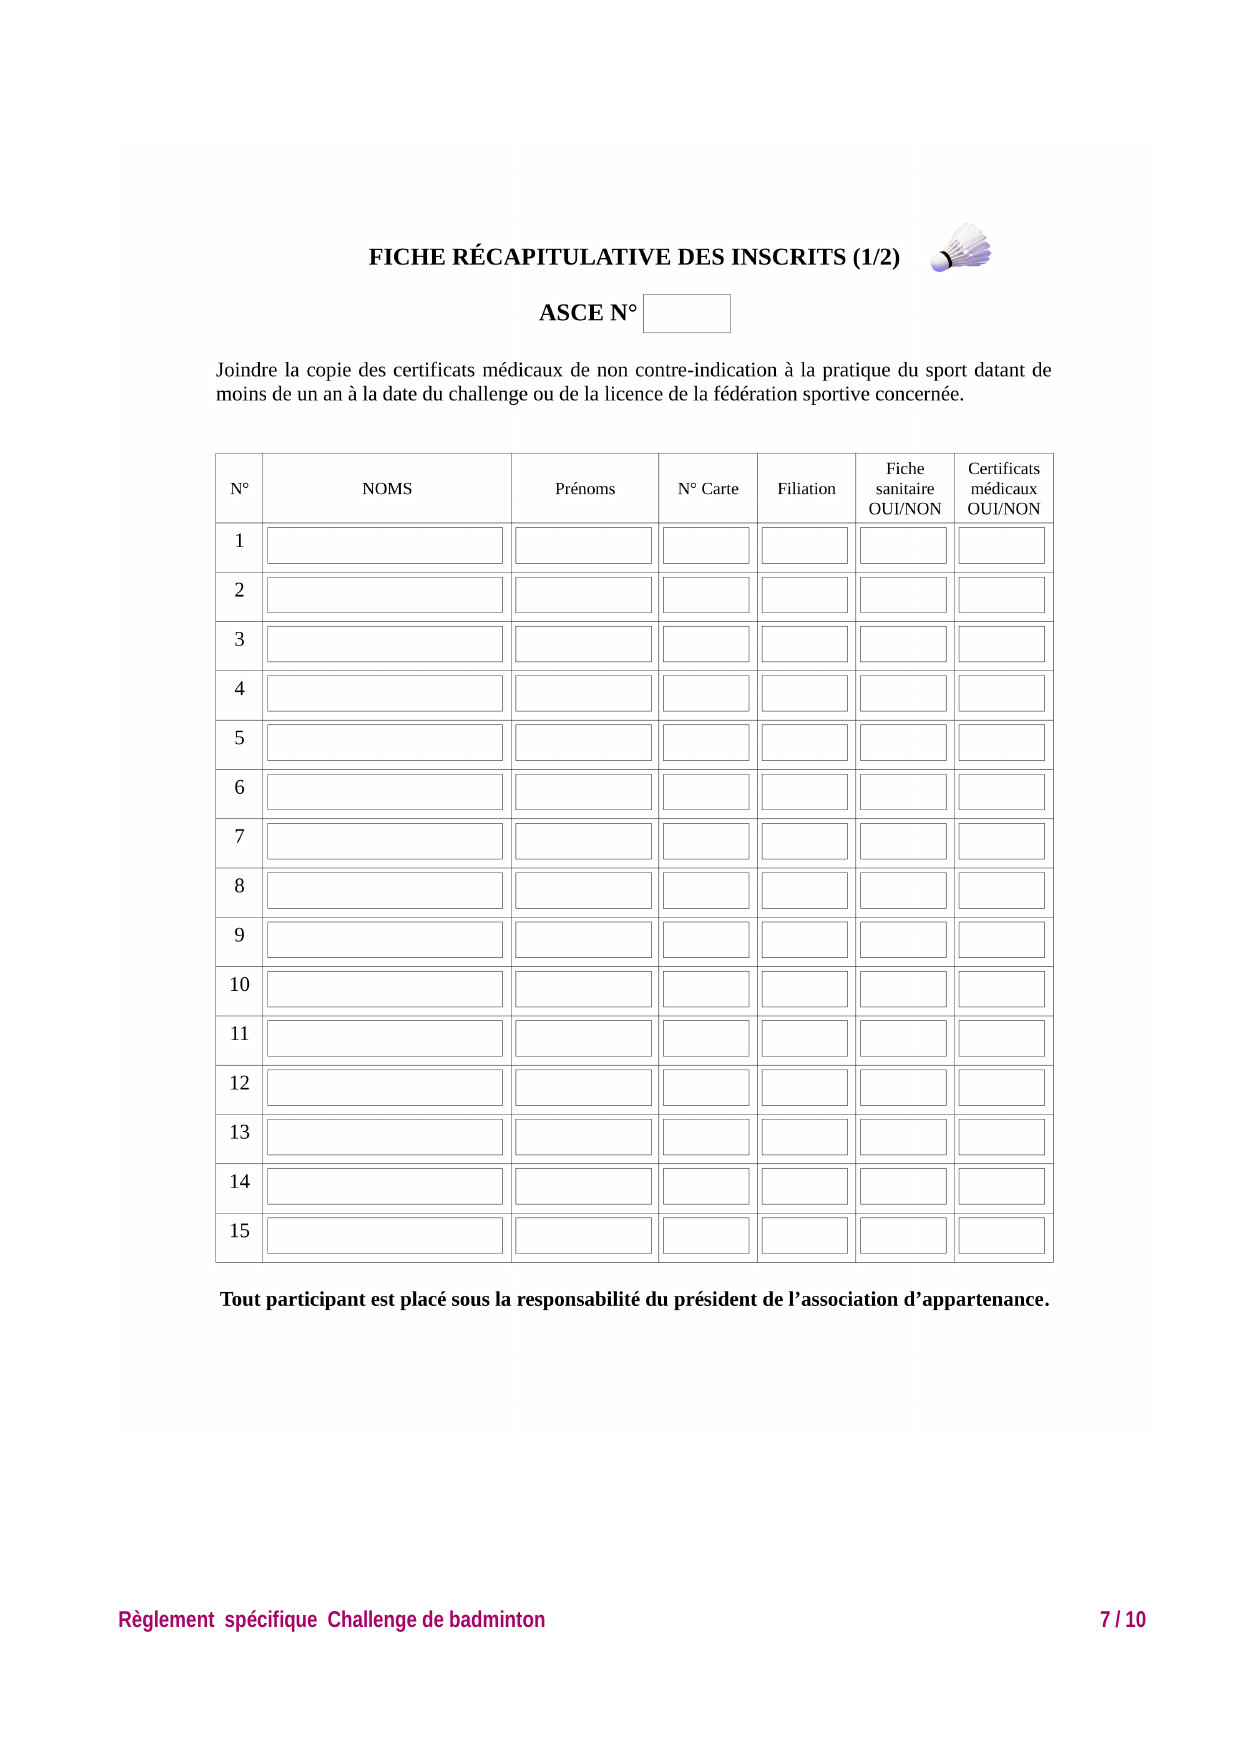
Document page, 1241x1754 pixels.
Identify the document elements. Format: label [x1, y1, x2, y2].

picture [117, 143, 1151, 1439]
